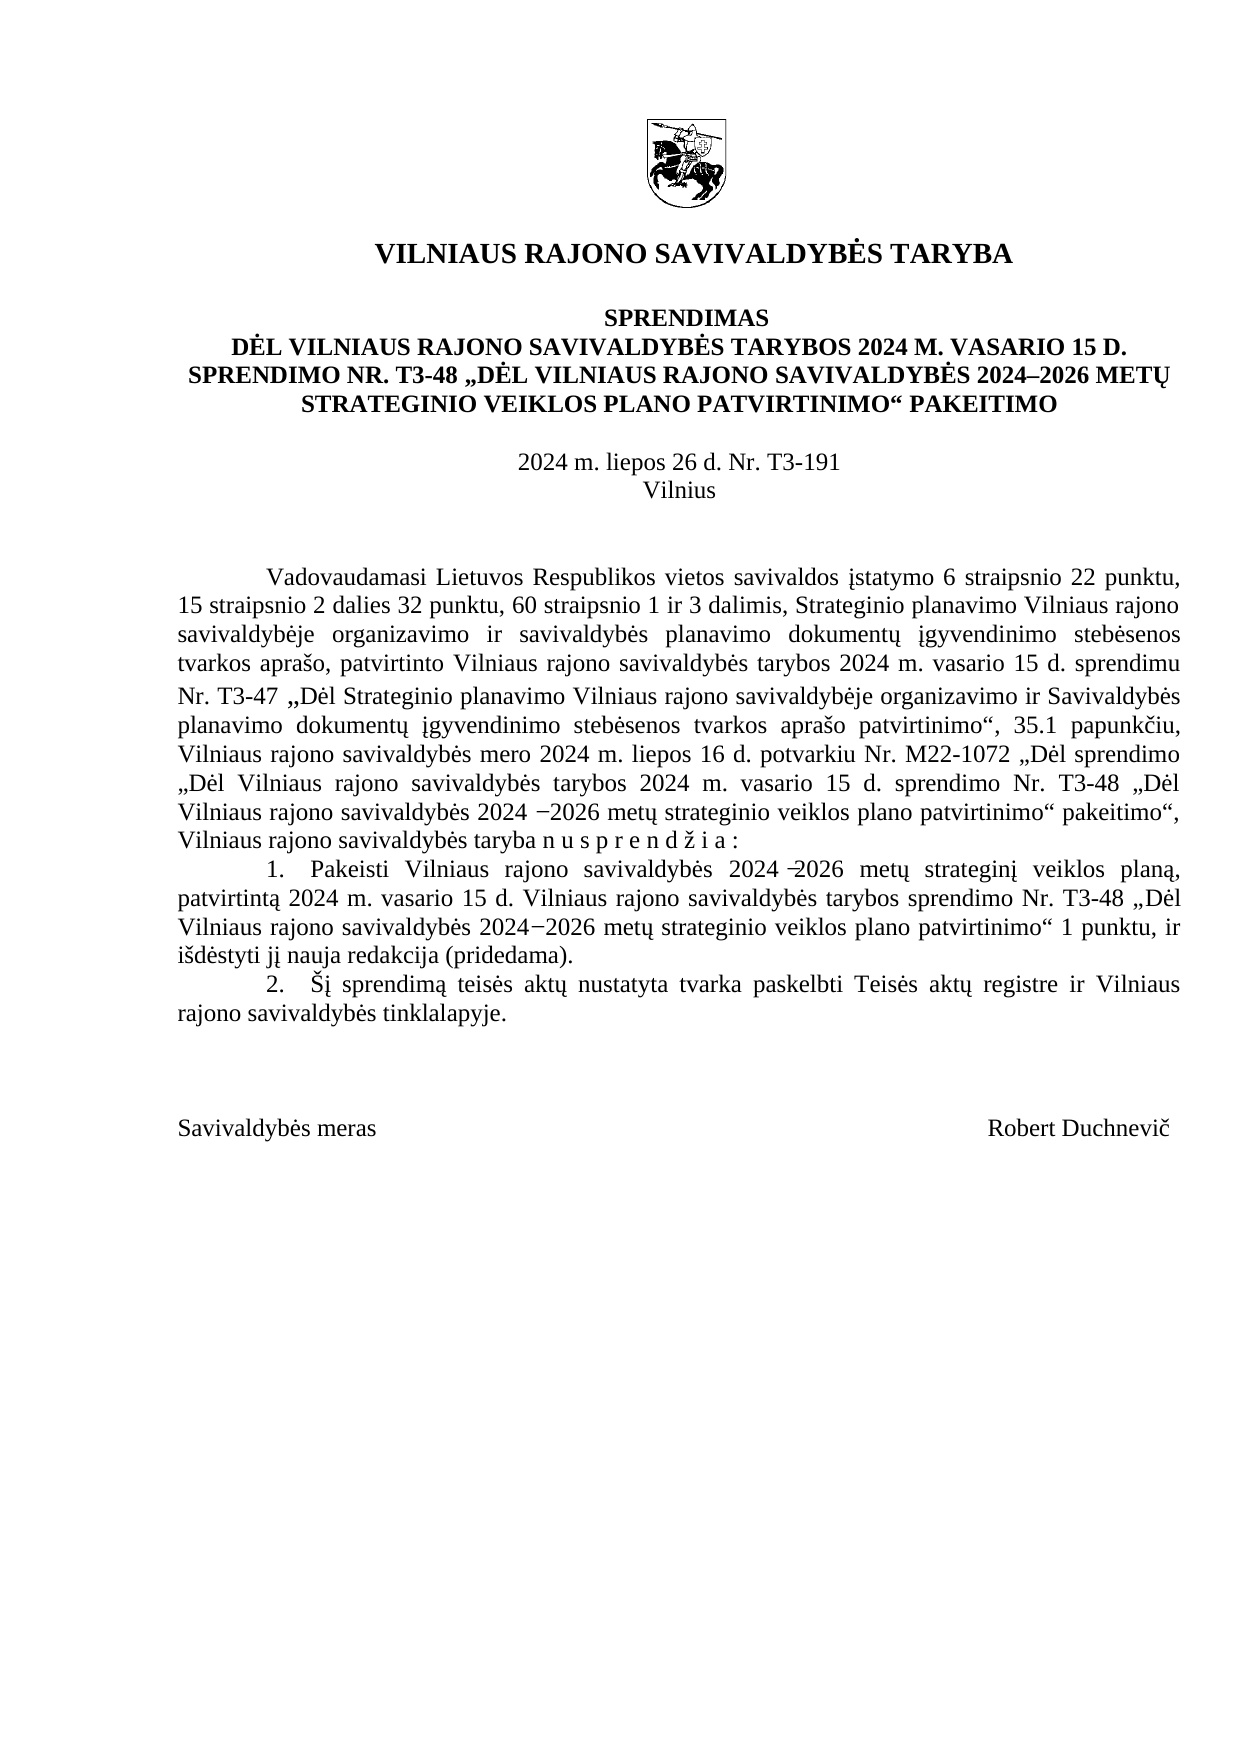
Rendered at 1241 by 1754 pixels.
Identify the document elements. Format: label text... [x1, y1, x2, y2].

text 2024 m. liepos 26 d. Nr. T3-191 [177, 447, 1181, 476]
text 2. Šį sprendimą teisės aktų nustatyta tvarka paskelbti Teisės aktų registre ir Vilniaus rajono savivaldybės tinklalapyje. [177, 969, 1181, 1027]
text Vilniaus rajono savivaldybės taryba [325, 236, 1063, 269]
text Vilnius [177, 476, 1181, 504]
text 1. Pakeisti Vilniaus rajono savivaldybės 2024 ̶2026 metų strateginį veiklos planą, patvirtintą 2024 m. vasario 15 d. Vilniaus rajono savivaldybės tarybos sprendimo Nr. T3-48 „Dėl Vilniaus rajono savivaldybės 2024 ̶ 2026 metų strateginio veiklos plano patvirtinimo“ 1 punktu, ir išdėstyti jį nauja redakcija (pridedama). [177, 854, 1181, 969]
text Savivaldybės meras Robert Duchnevič [177, 1113, 1181, 1142]
text sprendimas [310, 303, 1063, 332]
text Vadovaudamasi Lietuvos Respublikos vietos savivaldos įstatymo 6 straipsnio 22 punktu, 15 straipsnio 2 dalies 32 punktu, 60 straipsnio 1 ir 3 dalimis, Strateginio planavimo Vilniaus rajono savivaldybėje organizavimo ir savivaldybės planavimo dokumentų įgyvendinimo stebėsenos tvarkos aprašo, patvirtinto Vilniaus rajono savivaldybės tarybos 2024 m. vasario 15 d. sprendimu Nr. T3-47 „Dėl Strateginio planavimo Vilniaus rajono savivaldybėje organizavimo ir Savivaldybės planavimo dokumentų įgyvendinimo stebėsenos tvarkos aprašo patvirtinimo“, 35.1 papunkčiu, Vilniaus rajono savivaldybės mero 2024 m. liepos 16 d. potvarkiu Nr. M22-1072 „Dėl sprendimo „Dėl Vilniaus rajono savivaldybės tarybos 2024 m. vasario 15 d. sprendimo Nr. T3-48 „Dėl Vilniaus rajono savivaldybės 2024 ̶ 2026 metų strateginio veiklos plano patvirtinimo“ pakeitimo“, Vilniaus rajono savivaldybės taryba n u s p r e n d ž i a : [177, 562, 1181, 854]
text DĖL VILNIAUS RAJONO SAVIVALDYBĖS TARYBOS 2024 M. VASARIO 15 D. SPRENDIMO NR. T3-48 „DĖL VILNIAUS RAJONO SAVIVALDYBĖS 2024–2026 METų STRATEGINIO VEIKLOS PLANO PATVIRTINIMO“ PAKEITIMO [177, 332, 1181, 418]
